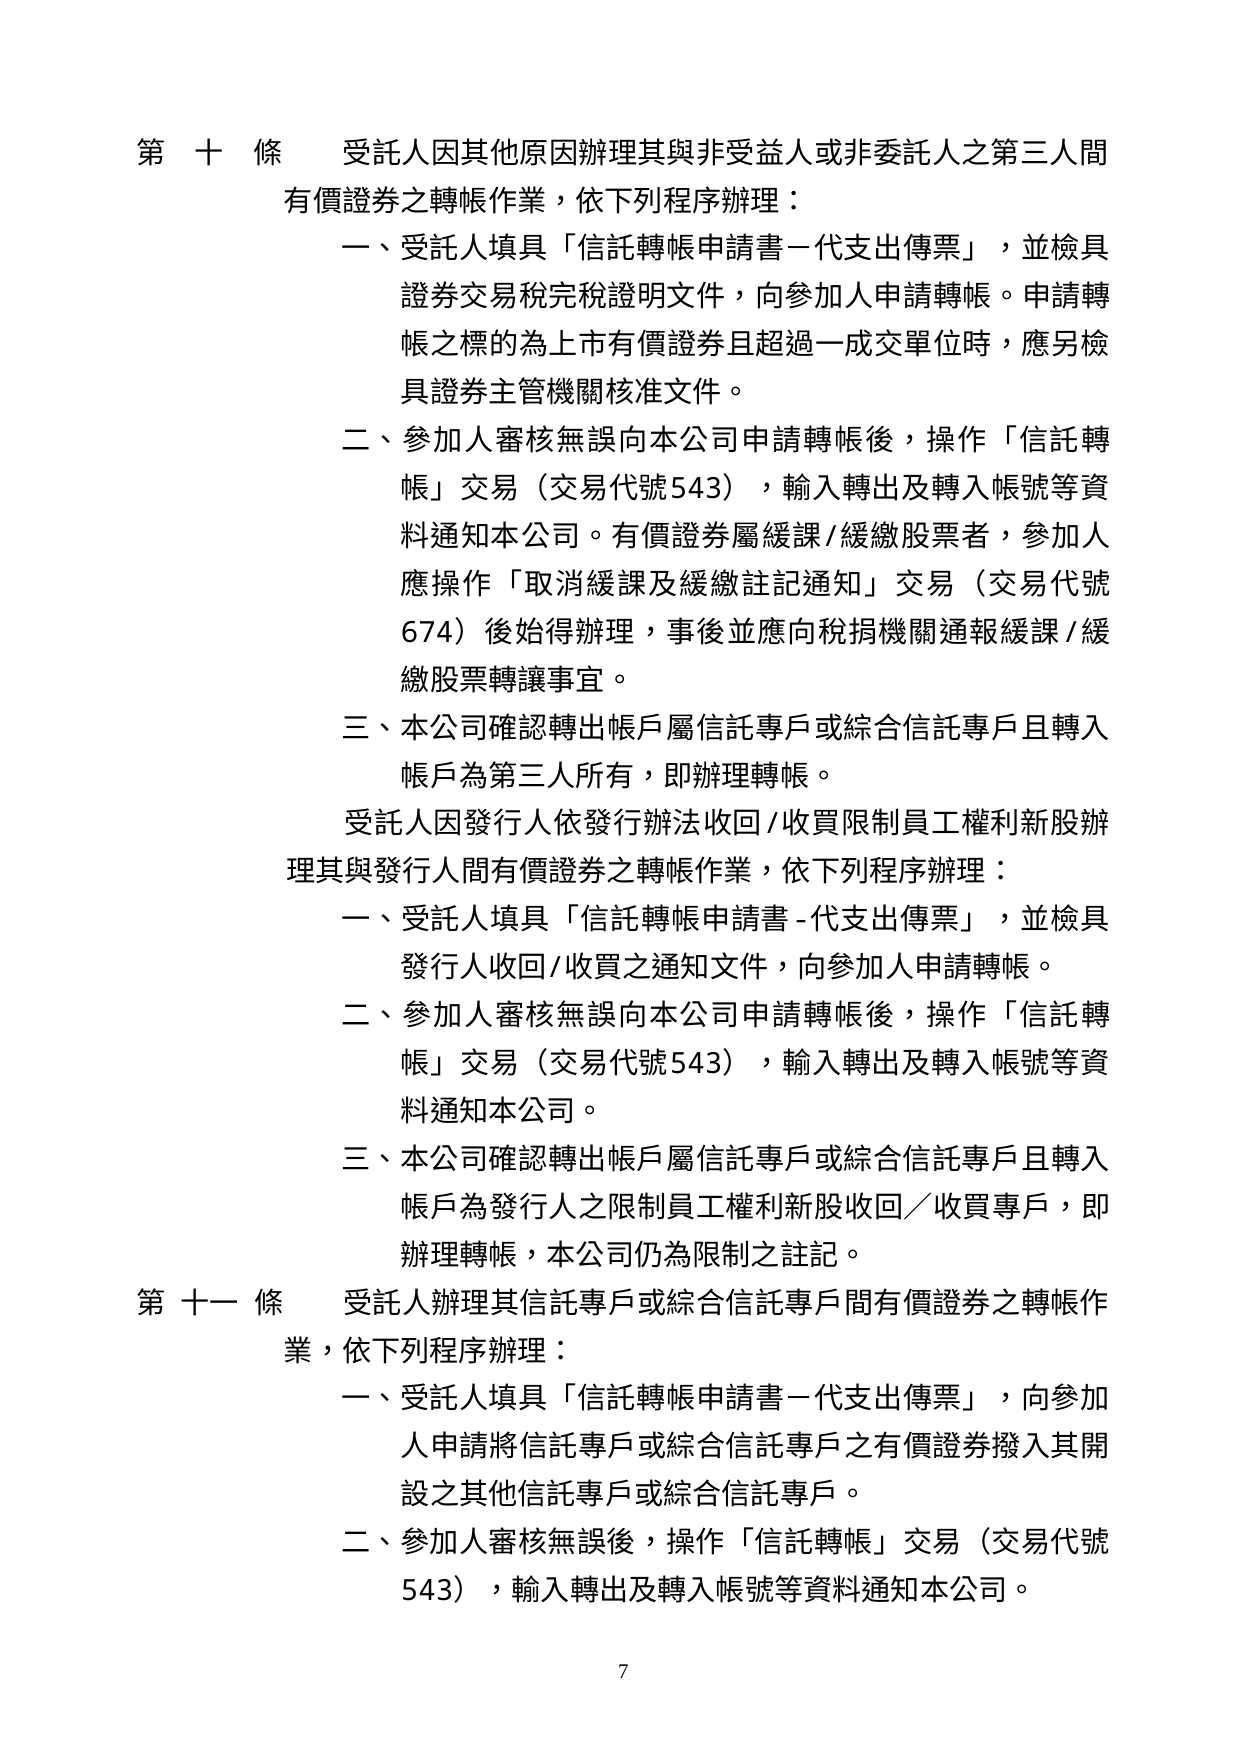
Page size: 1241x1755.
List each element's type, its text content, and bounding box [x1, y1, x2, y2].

text 三、本公司確認轉出帳戶屬信託專戶或綜合信託專戶且轉入帳戶為發行人之限制員工權利新股收回／收買專戶，即辦理轉帳，本公司仍為限制之註記。 [341, 1131, 1110, 1275]
text 受託人因發行人依發行辦法收回/收買限制員工權利新股辦理其與發行人間有價證券之轉帳作業，依下列程序辦理： [286, 796, 1110, 891]
text 一、受託人填具「信託轉帳申請書-代支出傳票」，並檢具發行人收回/收買之通知文件，向參加人申請轉帳。 [341, 891, 1110, 987]
text 二、參加人審核無誤向本公司申請轉帳後，操作「信託轉帳」交易（交易代號543），輸入轉出及轉入帳號等資料通知本公司。有價證券屬緩課/緩繳股票者，參加人應操作「取消緩課及緩繳註記通知」交易（交易代號674）後始得辦理，事後並應向稅捐機關通報緩課/緩繳股票轉讓事宜。 [341, 412, 1110, 700]
text 第 十 條 受託人因其他原因辦理其與非受益人或非委託人之第三人間有價證券之轉帳作業，依下列程序辦理： [136, 125, 1110, 221]
text 三、本公司確認轉出帳戶屬信託專戶或綜合信託專戶且轉入帳戶為第三人所有，即辦理轉帳。 [341, 700, 1110, 796]
text 二、參加人審核無誤向本公司申請轉帳後，操作「信託轉帳」交易（交易代號543），輸入轉出及轉入帳號等資料通知本公司。 [341, 987, 1110, 1131]
text 一、受託人填具「信託轉帳申請書－代支出傳票」，向參加人申請將信託專戶或綜合信託專戶之有價證券撥入其開設之其他信託專戶或綜合信託專戶。 [341, 1371, 1110, 1514]
text 一、受託人填具「信託轉帳申請書－代支出傳票」，並檢具證券交易稅完稅證明文件，向參加人申請轉帳。申請轉帳之標的為上市有價證券且超過一成交單位時，應另檢具證券主管機關核准文件。 [341, 221, 1110, 412]
text 第 十一 條 受託人辦理其信託專戶或綜合信託專戶間有價證券之轉帳作業，依下列程序辦理： [136, 1275, 1110, 1371]
text 二、參加人審核無誤後，操作「信託轉帳」交易（交易代號543），輸入轉出及轉入帳號等資料通知本公司。 [341, 1514, 1110, 1610]
